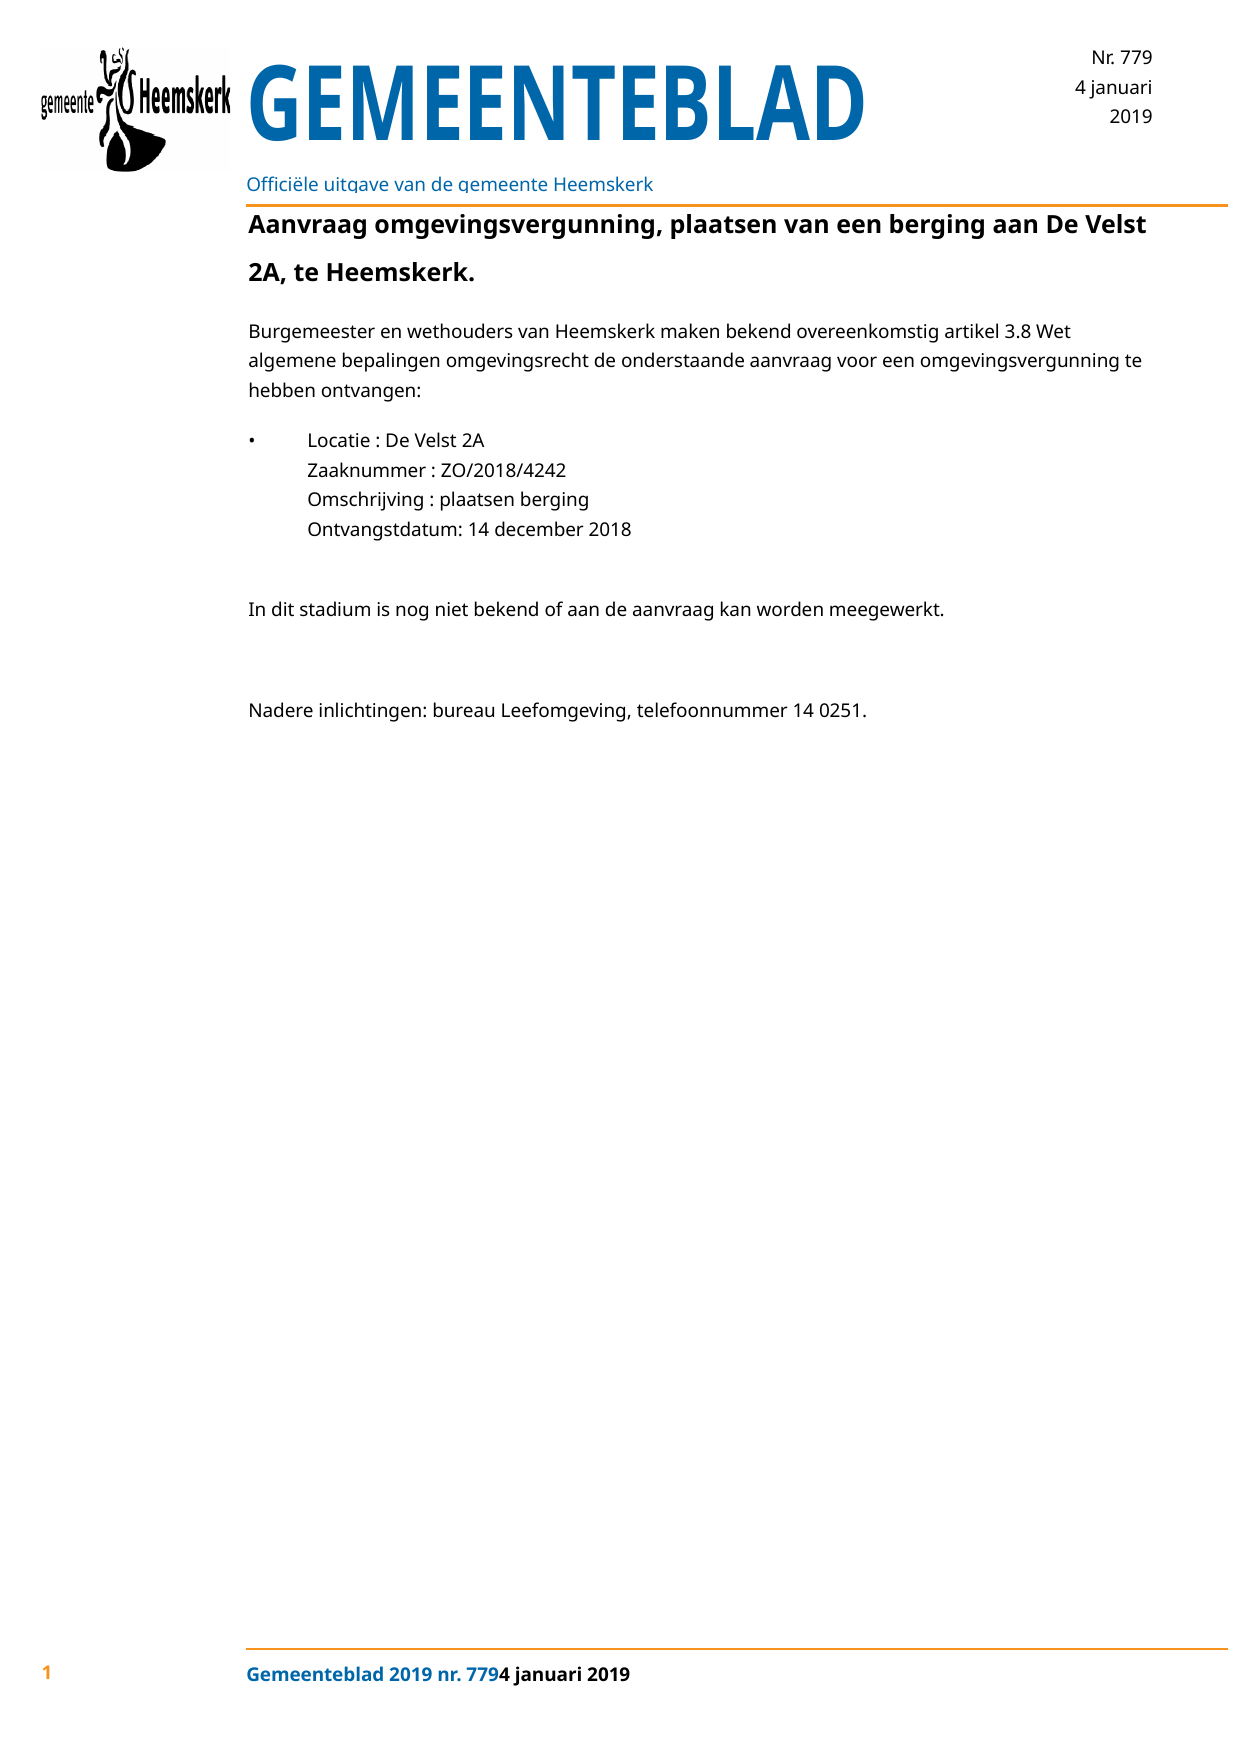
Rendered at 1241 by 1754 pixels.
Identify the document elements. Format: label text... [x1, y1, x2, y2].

list Locatie : De Velst 2A [248, 427, 1152, 453]
list Ontvangstdatum: 14 december 2018 [248, 516, 1152, 542]
text Burgemeester en wethouders van Heemskerk maken bekend overeenkomstig artikel 3.8 Wet algemene bepalingen omgevingsrecht de onderstaande aanvraag voor een omgevingsvergunning te hebben ontvangen: [248, 318, 1152, 403]
text Aanvraag omgevingsvergunning, plaatsen van een berging aan De Velst 2A, te Heemskerk. [248, 207, 1152, 288]
list Omschrijving : plaatsen berging [248, 487, 1152, 512]
text Nadere inlichtingen: bureau Leefomgeving, telefoonnummer 14 0251. [248, 697, 1152, 723]
list Zaaknummer : ZO/2018/4242 [248, 457, 1152, 483]
text In dit stadium is nog niet bekend of aan de aanvraag kan worden meegewerkt. [248, 596, 1152, 622]
picture [41, 47, 231, 172]
